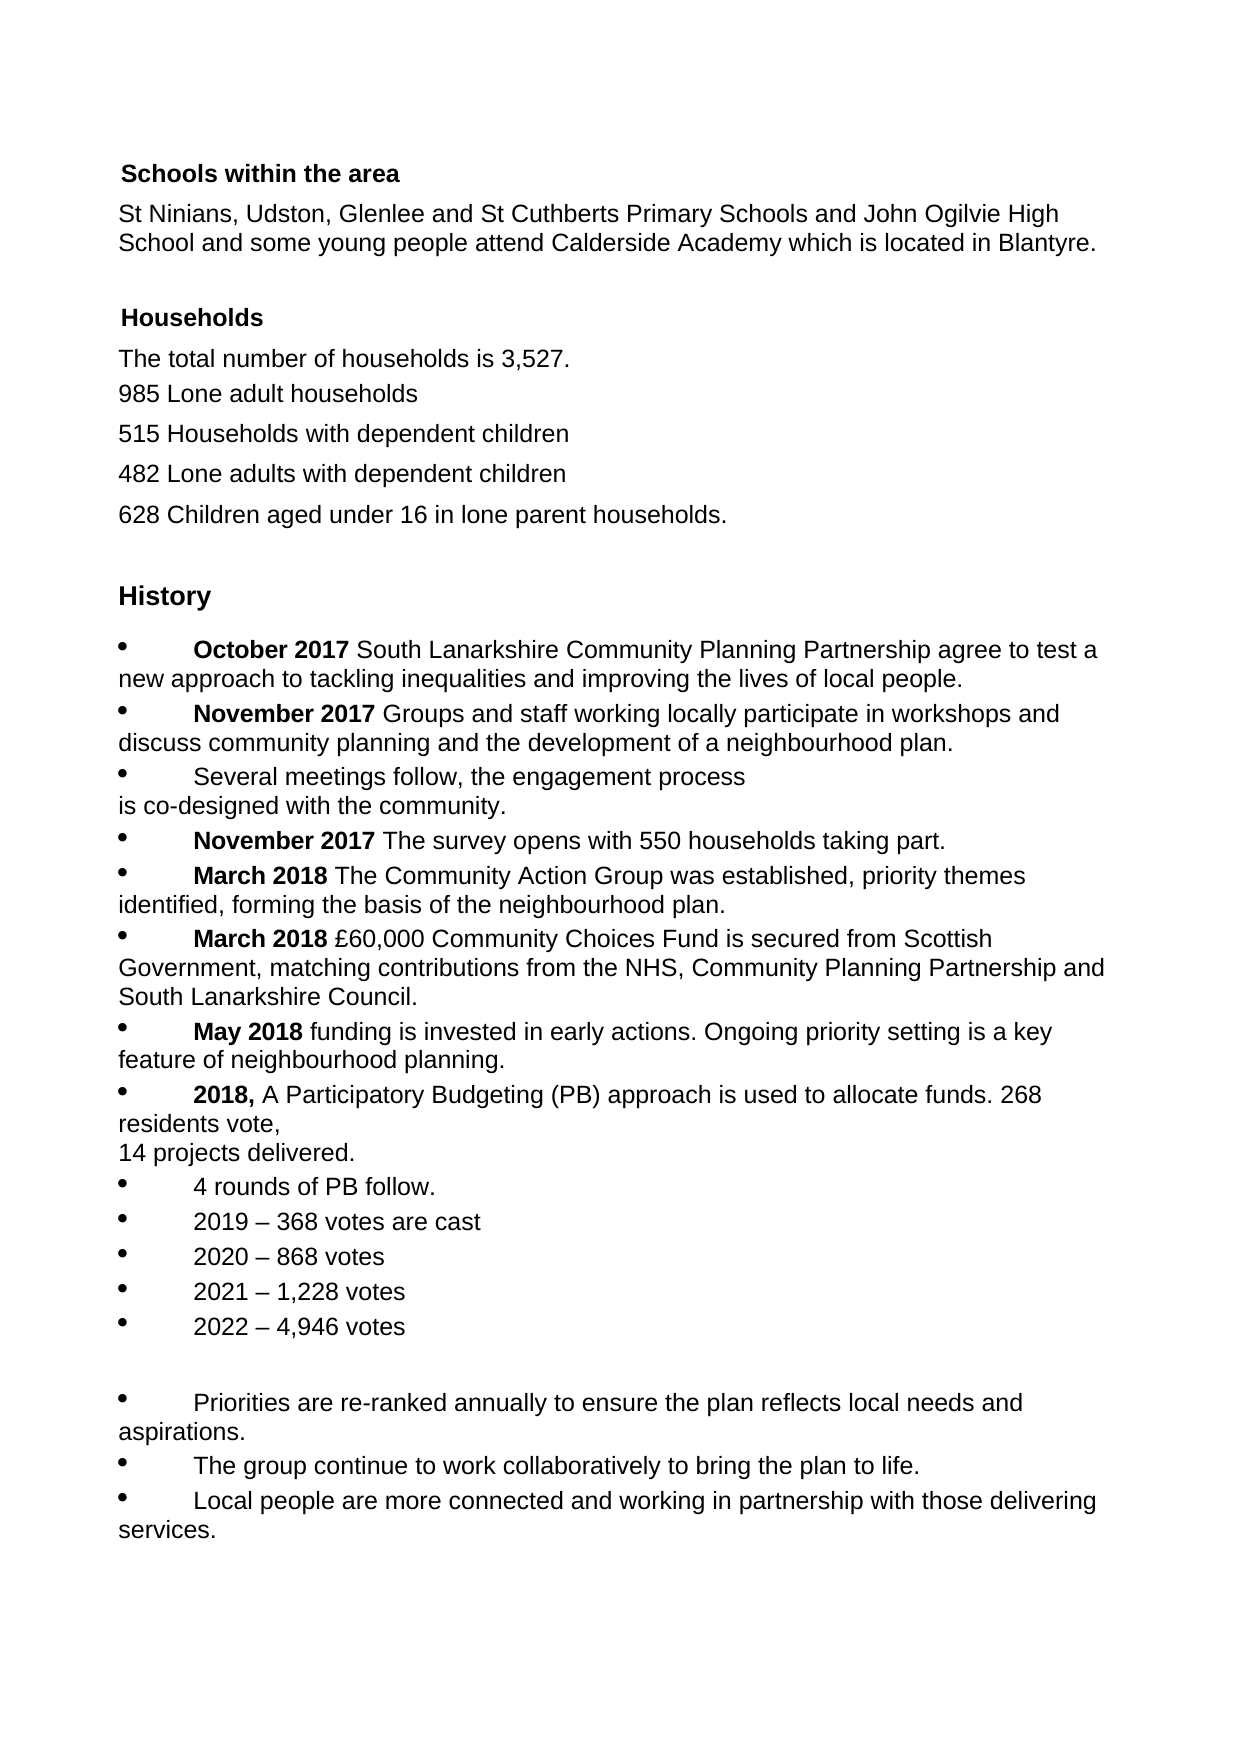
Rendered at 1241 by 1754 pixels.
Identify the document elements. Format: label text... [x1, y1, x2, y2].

list March 2018 The Community Action Group was established, priority themes identified, forming the basis of the neighbourhood plan. [118, 861, 1122, 918]
text 515 Households with dependent children [118, 419, 1122, 448]
list 2020 – 868 votes [118, 1242, 1122, 1271]
subtitle History [118, 580, 1122, 611]
list Several meetings follow, the engagement process is co-designed with the community. [118, 762, 1122, 820]
list May 2018 funding is invested in early actions. Ongoing priority setting is a key feature of neighbourhood planning. [118, 1017, 1122, 1074]
text 628 Children aged under 16 in lone parent households. [118, 500, 1122, 528]
text The total number of households is 3,527. [118, 344, 1122, 373]
text 985 Lone adult households [118, 378, 1122, 407]
list 2022 – 4,946 votes [118, 1312, 1122, 1340]
list The group continue to work collaboratively to bring the plan to life. [118, 1451, 1122, 1480]
text St Ninians, Udston, Glenlee and St Cuthberts Primary Schools and John Ogilvie High School and some young people attend Calderside Academy which is located in Blantyre. [118, 199, 1122, 256]
text Schools within the area [121, 158, 1122, 187]
text 482 Lone adults with dependent children [118, 459, 1122, 488]
list November 2017 Groups and staff working locally participate in workshops and discuss community planning and the development of a neighbourhood plan. [118, 699, 1122, 756]
list 2018, A Participatory Budgeting (PB) approach is used to allocate funds. 268 residents vote, 14 projects delivered. [118, 1080, 1122, 1166]
list October 2017 South Lanarkshire Community Planning Partnership agree to test a new approach to tackling inequalities and improving the lives of local people. [118, 635, 1122, 693]
list 2021 – 1,228 votes [118, 1277, 1122, 1306]
list 2019 – 368 votes are cast [118, 1207, 1122, 1236]
list Priorities are re-ranked annually to ensure the plan reflects local needs and aspirations. [118, 1388, 1122, 1445]
list March 2018 £60,000 Community Choices Fund is secured from Scottish Government, matching contributions from the NHS, Community Planning Partnership and South Lanarkshire Council. [118, 924, 1122, 1011]
text Households [121, 269, 1122, 332]
list 4 rounds of PB follow. [118, 1172, 1122, 1201]
list Local people are more connected and working in partnership with those delivering services. [118, 1486, 1122, 1543]
list November 2017 The survey opens with 550 households taking part. [118, 826, 1122, 855]
